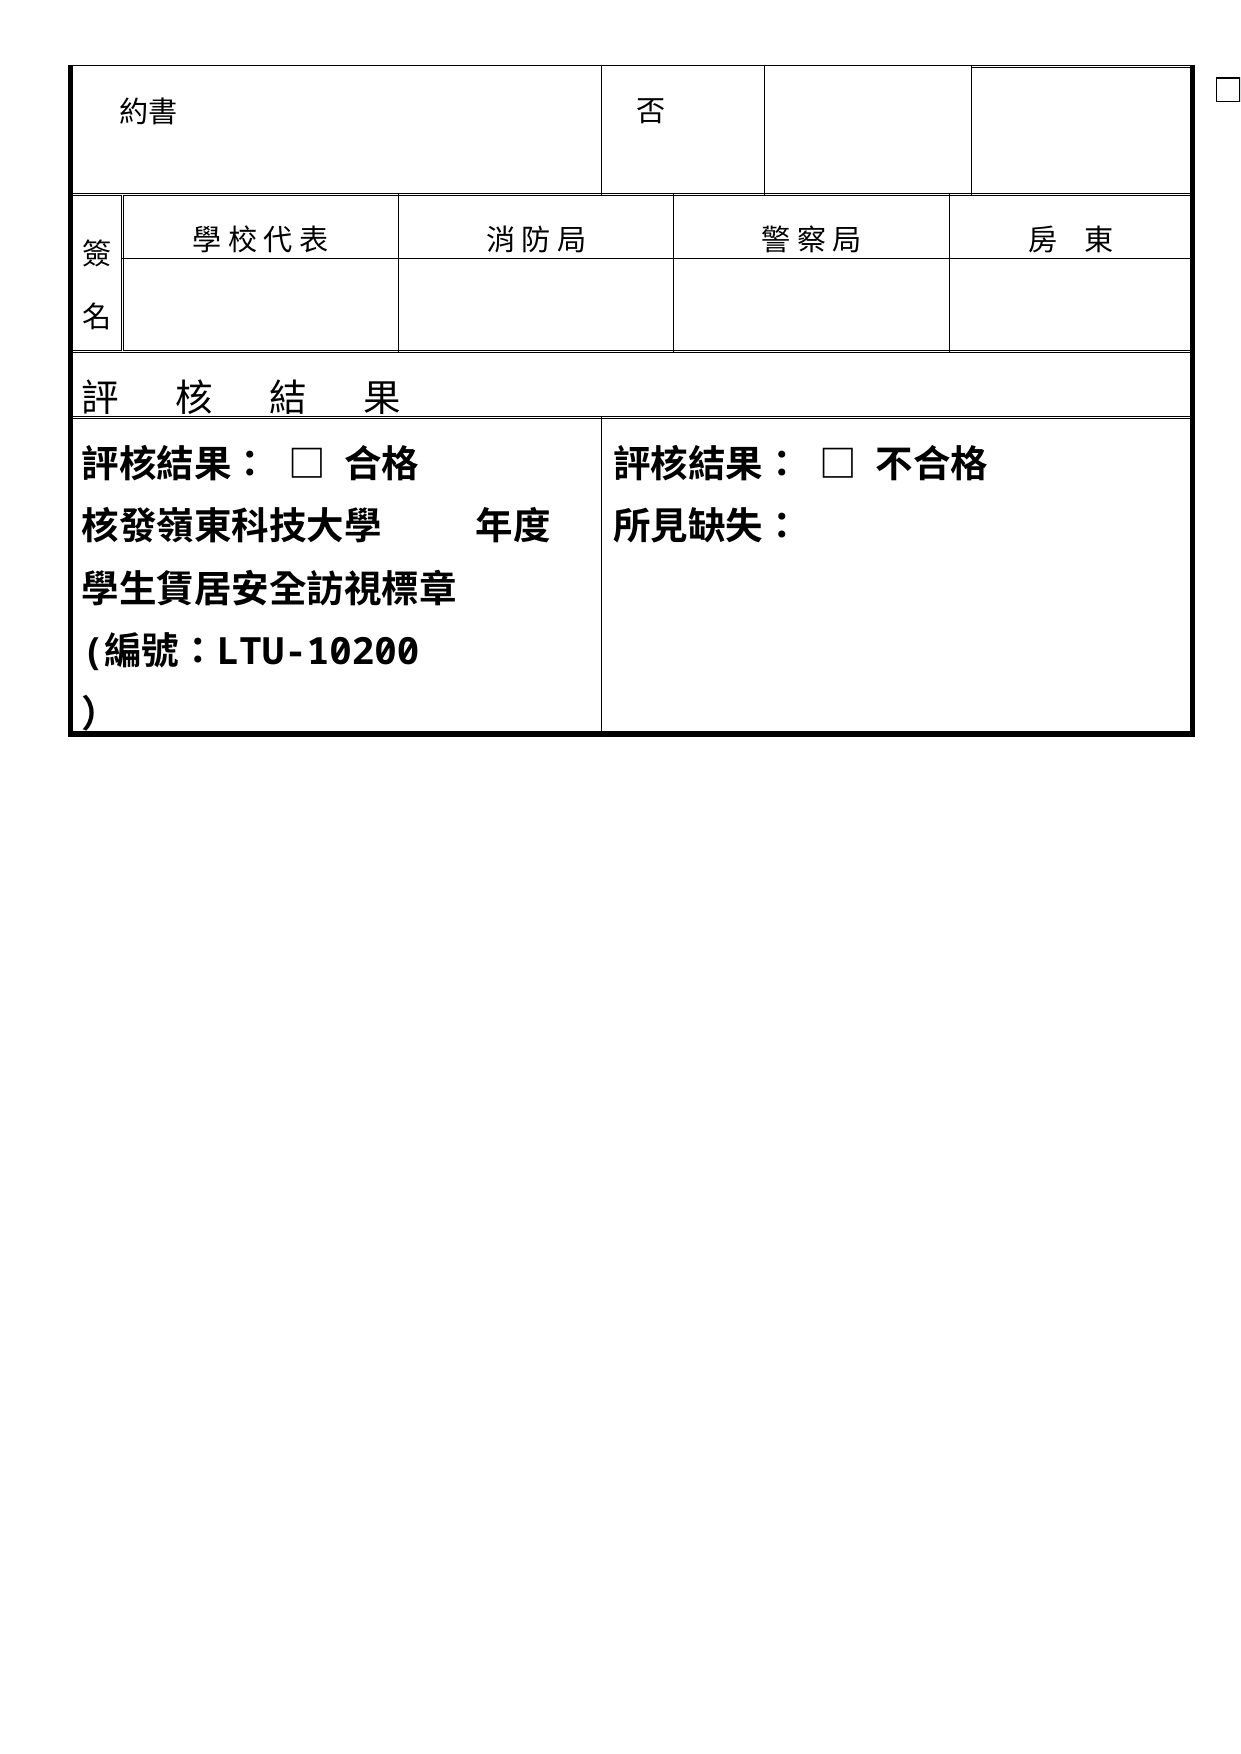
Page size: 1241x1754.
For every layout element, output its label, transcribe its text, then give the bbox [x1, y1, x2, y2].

table_cell 學 校 代 表 [124, 196, 398, 258]
table_cell 房 東 [950, 196, 1190, 258]
table_cell 消 防 局 [399, 196, 673, 258]
table_cell [399, 259, 673, 350]
table_cell [124, 259, 398, 350]
table_cell [765, 66, 971, 193]
table_cell 評核結果： □ 合格 核發嶺東科技大學 年度 學生賃居安全訪視標章 (編號：LTU-10200 ） [73, 419, 601, 731]
table_cell 否 [602, 66, 764, 193]
table_cell 簽名 [73, 196, 121, 350]
table_cell [972, 68, 1190, 193]
table_cell [674, 259, 949, 350]
table_cell [950, 259, 1190, 350]
table_cell 房東是否採用學校提供之租賃契約書 [73, 66, 601, 193]
table_cell 警 察 局 [674, 196, 949, 258]
table_cell 評 核 結 果 [73, 353, 1190, 416]
table_cell 評核結果： □ 不合格 所見缺失： [602, 419, 1190, 731]
